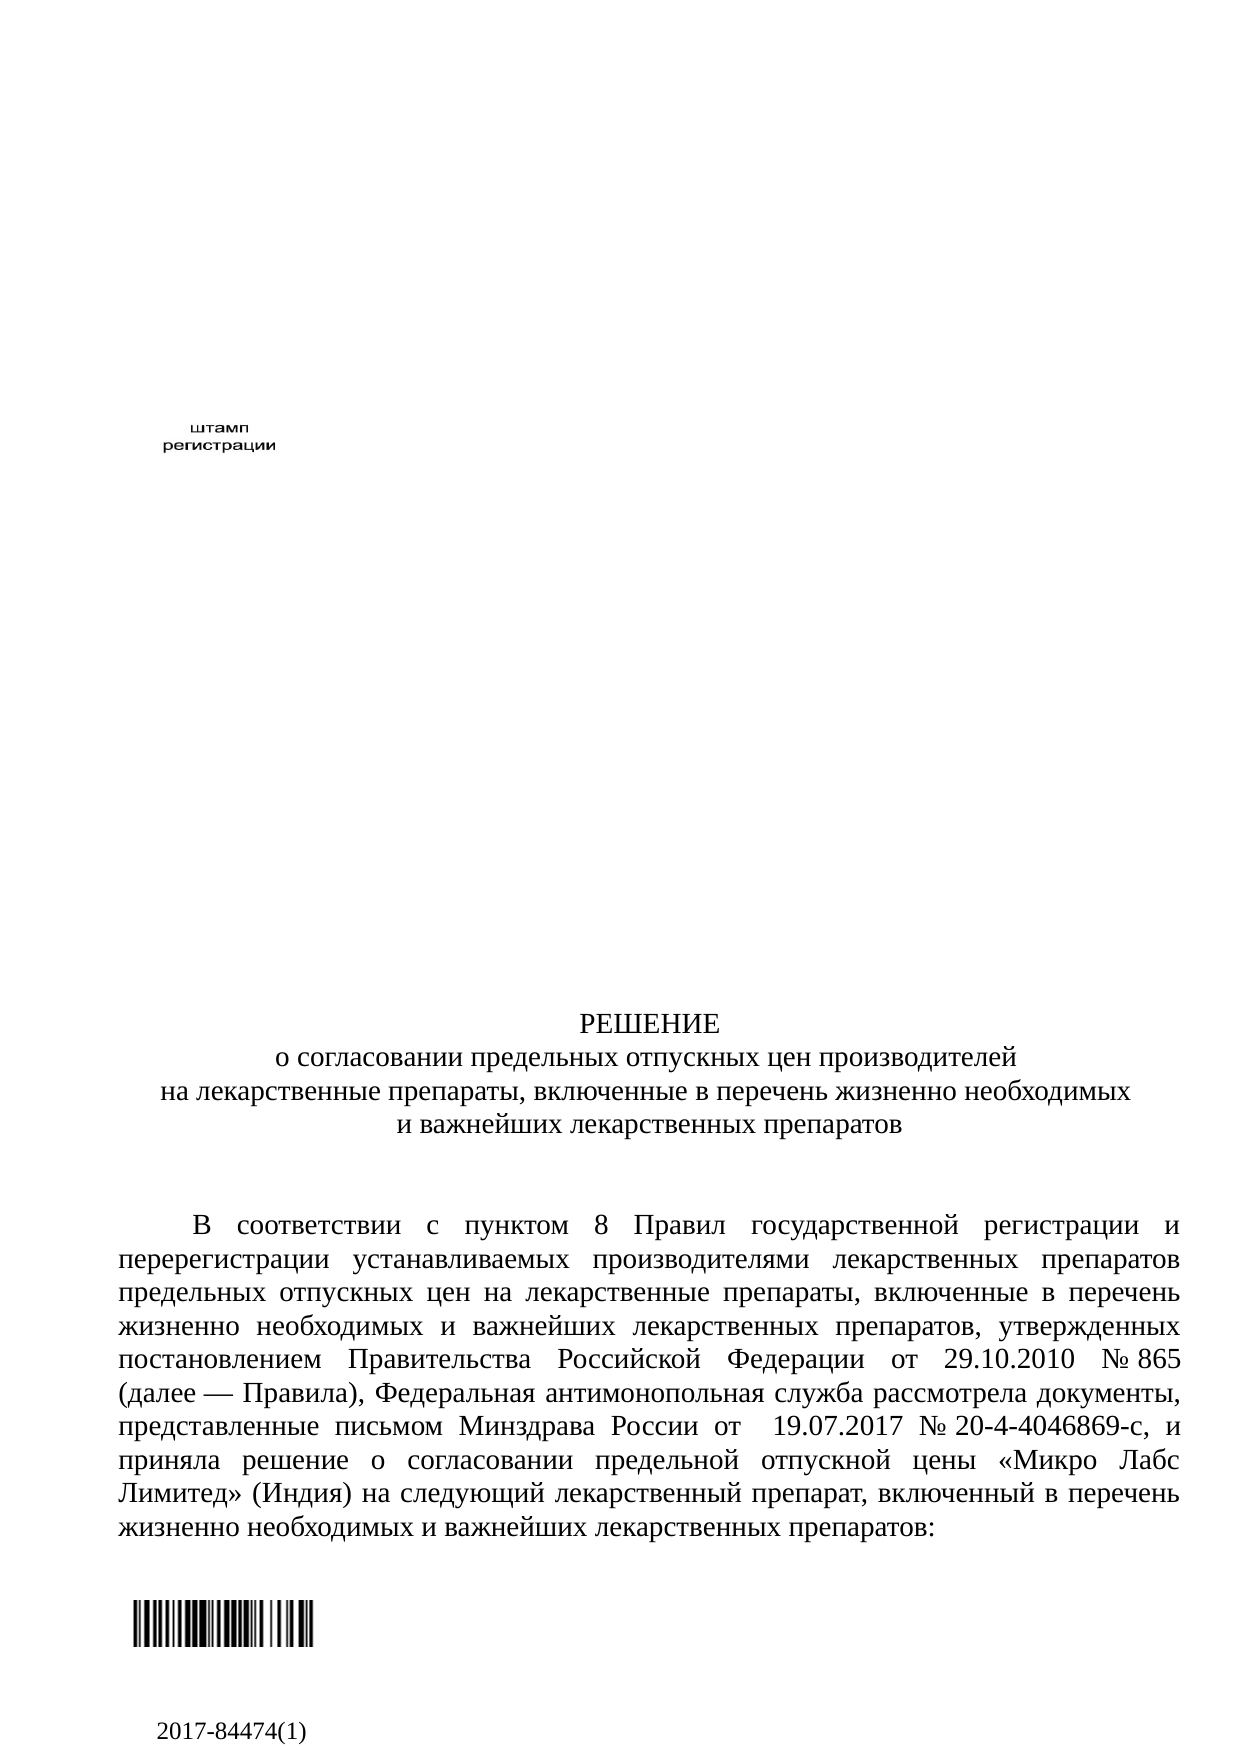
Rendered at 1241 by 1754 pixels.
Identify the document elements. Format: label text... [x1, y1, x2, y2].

picture [118, 1600, 331, 1647]
text на лекарственные препараты, включенные в перечень жизненно необходимых [118, 1073, 1181, 1107]
table_header [664, 118, 1181, 555]
text и важнейших лекарственных препаратов [118, 1107, 1181, 1140]
text РЕШЕНИЕ [118, 1006, 1181, 1039]
text о согласовании предельных отпускных цен производителей [118, 1039, 1181, 1073]
picture [152, 413, 283, 459]
text В соответствии с пунктом 8 Правил государственной регистрации и перерегистрации устанавливаемых производителями лекарственных препаратов предельных отпускных цен на лекарственные препараты, включенные в перечень жизненно необходимых и важнейших лекарственных препаратов, утвержденных постановлением Правительства Российской Федерации от 29.10.2010 № 865 (далее — Правила), Федеральная антимонопольная служба рассмотрела документы, представленные письмом Минздрава России от 19.07.2017 № 20-4-4046869-с, и приняла решение о согласовании предельной отпускной цены «Микро Лабс Лимитед» (Индия) на следующий лекарственный препарат, включенный в перечень жизненно необходимых и важнейших лекарственных препаратов: [118, 1207, 1181, 1543]
